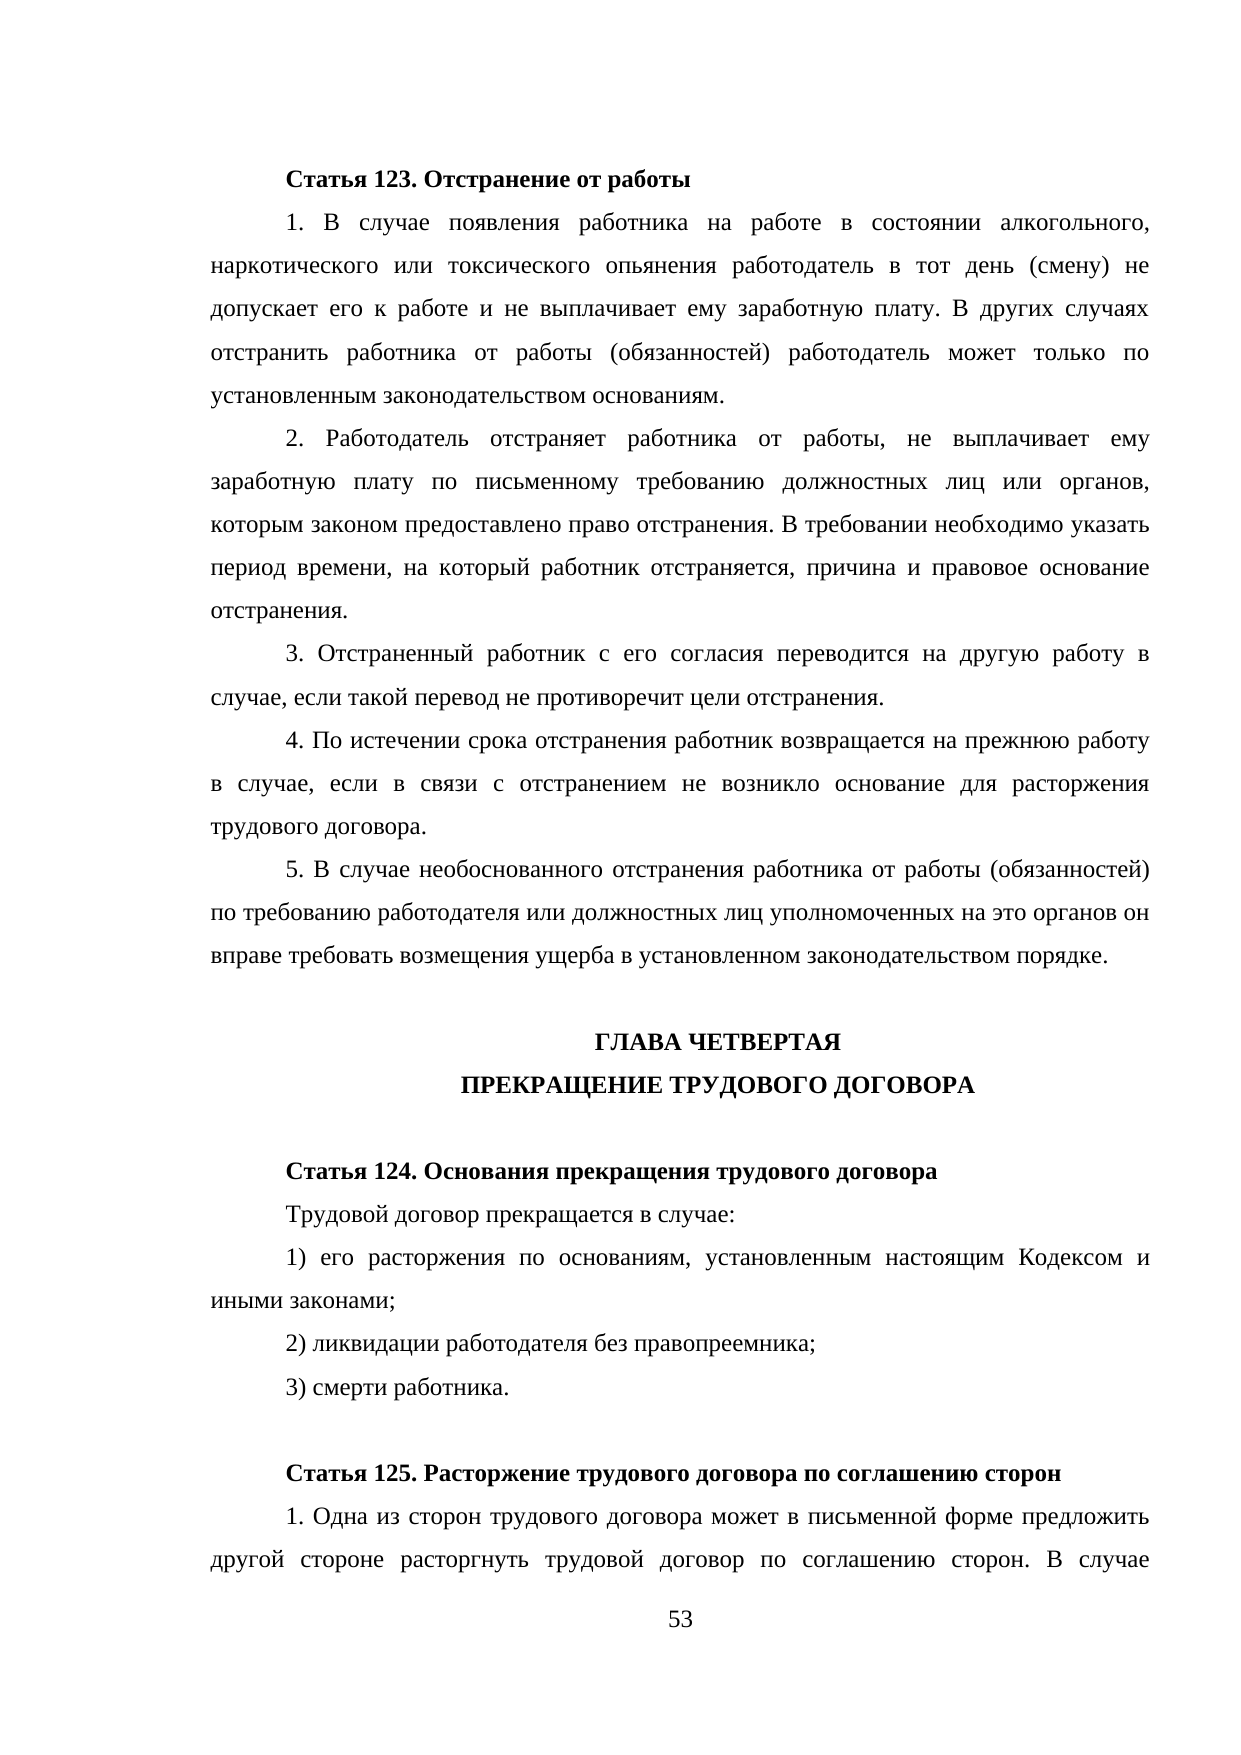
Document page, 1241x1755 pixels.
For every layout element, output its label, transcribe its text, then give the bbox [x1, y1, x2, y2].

text ГЛАВА ЧЕТВЕРТАЯ [210, 1027, 1151, 1055]
text 3. Отстраненный работник с его согласия переводится на другую работу в случае, если такой перевод не противоречит цели отстранения. [210, 638, 1151, 710]
text 2) ликвидации работодателя без правопреемника; [210, 1328, 1151, 1357]
text Статья 124. Основания прекращения трудового договора [210, 1156, 1151, 1185]
text 2. Работодатель отстраняет работника от работы, не выплачивает ему заработную плату по письменному требованию должностных лиц или органов, которым законом предоставлено право отстранения. В требовании необходимо указать период времени, на который работник отстраняется, причина и правовое основание отстранения. [210, 423, 1151, 624]
text ПРЕКРАЩЕНИЕ ТРУДОВОГО ДОГОВОРА [210, 1070, 1151, 1098]
text Статья 123. Отстранение от работы [210, 164, 1151, 193]
text 1. Одна из сторон трудового договора может в письменной форме предложить другой стороне расторгнуть трудовой договор по соглашению сторон. В случае [210, 1501, 1151, 1573]
text 4. По истечении срока отстранения работник возвращается на прежнюю работу в случае, если в связи с отстранением не возникло основание для расторжения трудового договора. [210, 725, 1151, 840]
text 1. В случае появления работника на работе в состоянии алкогольного, наркотического или токсического опьянения работодатель в тот день (смену) не допускает его к работе и не выплачивает ему заработную плату. В других случаях отстранить работника от работы (обязанностей) работодатель может только по установленным законодательством основаниям. [210, 207, 1151, 408]
text 3) смерти работника. [210, 1372, 1151, 1400]
text Статья 125. Расторжение трудового договора по соглашению сторон [210, 1458, 1151, 1487]
text 1) его расторжения по основаниям, установленным настоящим Кодексом и иными законами; [210, 1242, 1151, 1314]
text 5. В случае необоснованного отстранения работника от работы (обязанностей) по требованию работодателя или должностных лиц уполномоченных на это органов он вправе требовать возмещения ущерба в установленном законодательством порядке. [210, 854, 1151, 969]
text Трудовой договор прекращается в случае: [210, 1199, 1151, 1228]
